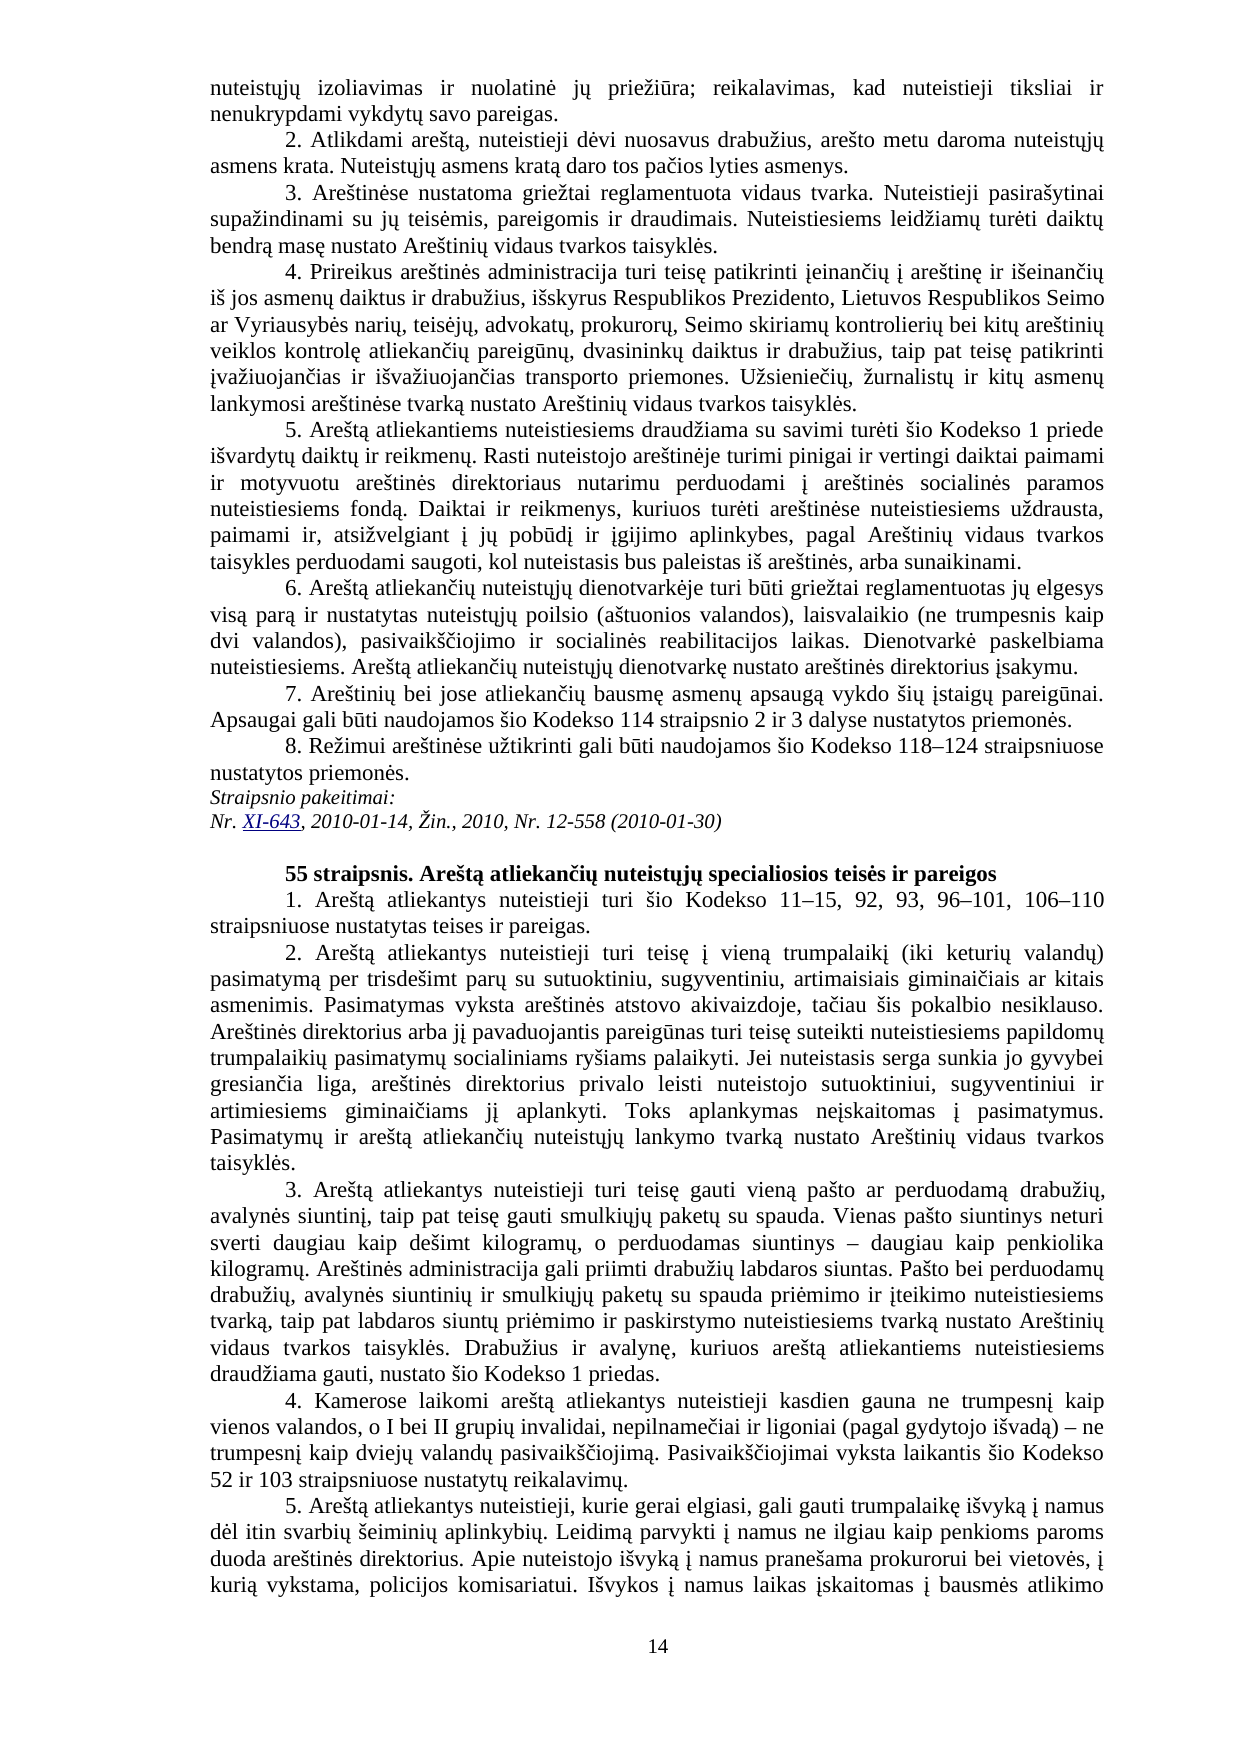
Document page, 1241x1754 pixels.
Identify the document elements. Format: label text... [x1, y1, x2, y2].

text 55 straipsnis. Areštą atliekančių nuteistųjų specialiosios teisės ir pareigos [210, 859, 1106, 886]
text 2. Areštą atliekantys nuteistieji turi teisę į vieną trumpalaikį (iki keturių valandų) pasimatymą per trisdešimt parų su sutuoktiniu, sugyventiniu, artimaisiais giminaičiais ar kitais asmenimis. Pasimatymas vyksta areštinės atstovo akivaizdoje, tačiau šis pokalbio nesiklauso. Areštinės direktorius arba jį pavaduojantis pareigūnas turi teisę suteikti nuteistiesiems papildomų trumpalaikių pasimatymų socialiniams ryšiams palaikyti. Jei nuteistasis serga sunkia jo gyvybei gresiančia liga, areštinės direktorius privalo leisti nuteistojo sutuoktiniui, sugyventiniui ir artimiesiems giminaičiams jį aplankyti. Toks aplankymas neįskaitomas į pasimatymus. Pasimatymų ir areštą atliekančių nuteistųjų lankymo tvarką nustato Areštinių vidaus tvarkos taisyklės. [210, 939, 1106, 1176]
text Straipsnio pakeitimai: [210, 785, 1106, 809]
text 4. Kamerose laikomi areštą atliekantys nuteistieji kasdien gauna ne trumpesnį kaip vienos valandos, o I bei II grupių invalidai, nepilnamečiai ir ligoniai (pagal gydytojo išvadą) – ne trumpesnį kaip dviejų valandų pasivaikščiojimą. Pasivaikščiojimai vyksta laikantis šio Kodekso 52 ir 103 straipsniuose nustatytų reikalavimų. [210, 1387, 1106, 1492]
text 5. Areštą atliekantiems nuteistiesiems draudžiama su savimi turėti šio Kodekso 1 priede išvardytų daiktų ir reikmenų. Rasti nuteistojo areštinėje turimi pinigai ir vertingi daiktai paimami ir motyvuotu areštinės direktoriaus nutarimu perduodami į areštinės socialinės paramos nuteistiesiems fondą. Daiktai ir reikmenys, kuriuos turėti areštinėse nuteistiesiems uždrausta, paimami ir, atsižvelgiant į jų pobūdį ir įgijimo aplinkybes, pagal Areštinių vidaus tvarkos taisykles perduodami saugoti, kol nuteistasis bus paleistas iš areštinės, arba sunaikinami. [210, 416, 1106, 574]
text 6. Areštą atliekančių nuteistųjų dienotvarkėje turi būti griežtai reglamentuotas jų elgesys visą parą ir nustatytas nuteistųjų poilsio (aštuonios valandos), laisvalaikio (ne trumpesnis kaip dvi valandos), pasivaikščiojimo ir socialinės reabilitacijos laikas. Dienotvarkė paskelbiama nuteistiesiems. Areštą atliekančių nuteistųjų dienotvarkę nustato areštinės direktorius įsakymu. [210, 574, 1106, 680]
text 7. Areštinių bei jose atliekančių bausmę asmenų apsaugą vykdo šių įstaigų pareigūnai. Apsaugai gali būti naudojamos šio Kodekso 114 straipsnio 2 ir 3 dalyse nustatytos priemonės. [210, 680, 1106, 732]
text 3. Areštinėse nustatoma griežtai reglamentuota vidaus tvarka. Nuteistieji pasirašytinai supažindinami su jų teisėmis, pareigomis ir draudimais. Nuteistiesiems leidžiamų turėti daiktų bendrą masę nustato Areštinių vidaus tvarkos taisyklės. [210, 179, 1106, 258]
text 5. Areštą atliekantys nuteistieji, kurie gerai elgiasi, gali gauti trumpalaikę išvyką į namus dėl itin svarbių šeiminių aplinkybių. Leidimą parvykti į namus ne ilgiau kaip penkioms paroms duoda areštinės direktorius. Apie nuteistojo išvyką į namus pranešama prokurorui bei vietovės, į kurią vykstama, policijos komisariatui. Išvykos į namus laikas įskaitomas į bausmės atlikimo [210, 1492, 1106, 1597]
text 2. Atlikdami areštą, nuteistieji dėvi nuosavus drabužius, arešto metu daroma nuteistųjų asmens krata. Nuteistųjų asmens kratą daro tos pačios lyties asmenys. [210, 126, 1106, 179]
text Nr. XI-643, 2010-01-14, Žin., 2010, Nr. 12-558 (2010-01-30) [210, 809, 1106, 833]
text 1. Areštą atliekantys nuteistieji turi šio Kodekso 11–15, 92, 93, 96–101, 106–110 straipsniuose nustatytas teises ir pareigas. [210, 886, 1106, 939]
text 3. Areštą atliekantys nuteistieji turi teisę gauti vieną pašto ar perduodamą drabužių, avalynės siuntinį, taip pat teisę gauti smulkiųjų paketų su spauda. Vienas pašto siuntinys neturi sverti daugiau kaip dešimt kilogramų, o perduodamas siuntinys – daugiau kaip penkiolika kilogramų. Areštinės administracija gali priimti drabužių labdaros siuntas. Pašto bei perduodamų drabužių, avalynės siuntinių ir smulkiųjų paketų su spauda priėmimo ir įteikimo nuteistiesiems tvarką, taip pat labdaros siuntų priėmimo ir paskirstymo nuteistiesiems tvarką nustato Areštinių vidaus tvarkos taisyklės. Drabužius ir avalynę, kuriuos areštą atliekantiems nuteistiesiems draudžiama gauti, nustato šio Kodekso 1 priedas. [210, 1176, 1106, 1387]
text 8. Režimui areštinėse užtikrinti gali būti naudojamos šio Kodekso 118–124 straipsniuose nustatytos priemonės. [210, 732, 1106, 785]
text nuteistųjų izoliavimas ir nuolatinė jų priežiūra; reikalavimas, kad nuteistieji tiksliai ir nenukrypdami vykdytų savo pareigas. [210, 73, 1106, 126]
text 4. Prireikus areštinės administracija turi teisę patikrinti įeinančių į areštinę ir išeinančių iš jos asmenų daiktus ir drabužius, išskyrus Respublikos Prezidento, Lietuvos Respublikos Seimo ar Vyriausybės narių, teisėjų, advokatų, prokurorų, Seimo skiriamų kontrolierių bei kitų areštinių veiklos kontrolę atliekančių pareigūnų, dvasininkų daiktus ir drabužius, taip pat teisę patikrinti įvažiuojančias ir išvažiuojančias transporto priemones. Užsieniečių, žurnalistų ir kitų asmenų lankymosi areštinėse tvarką nustato Areštinių vidaus tvarkos taisyklės. [210, 258, 1106, 416]
